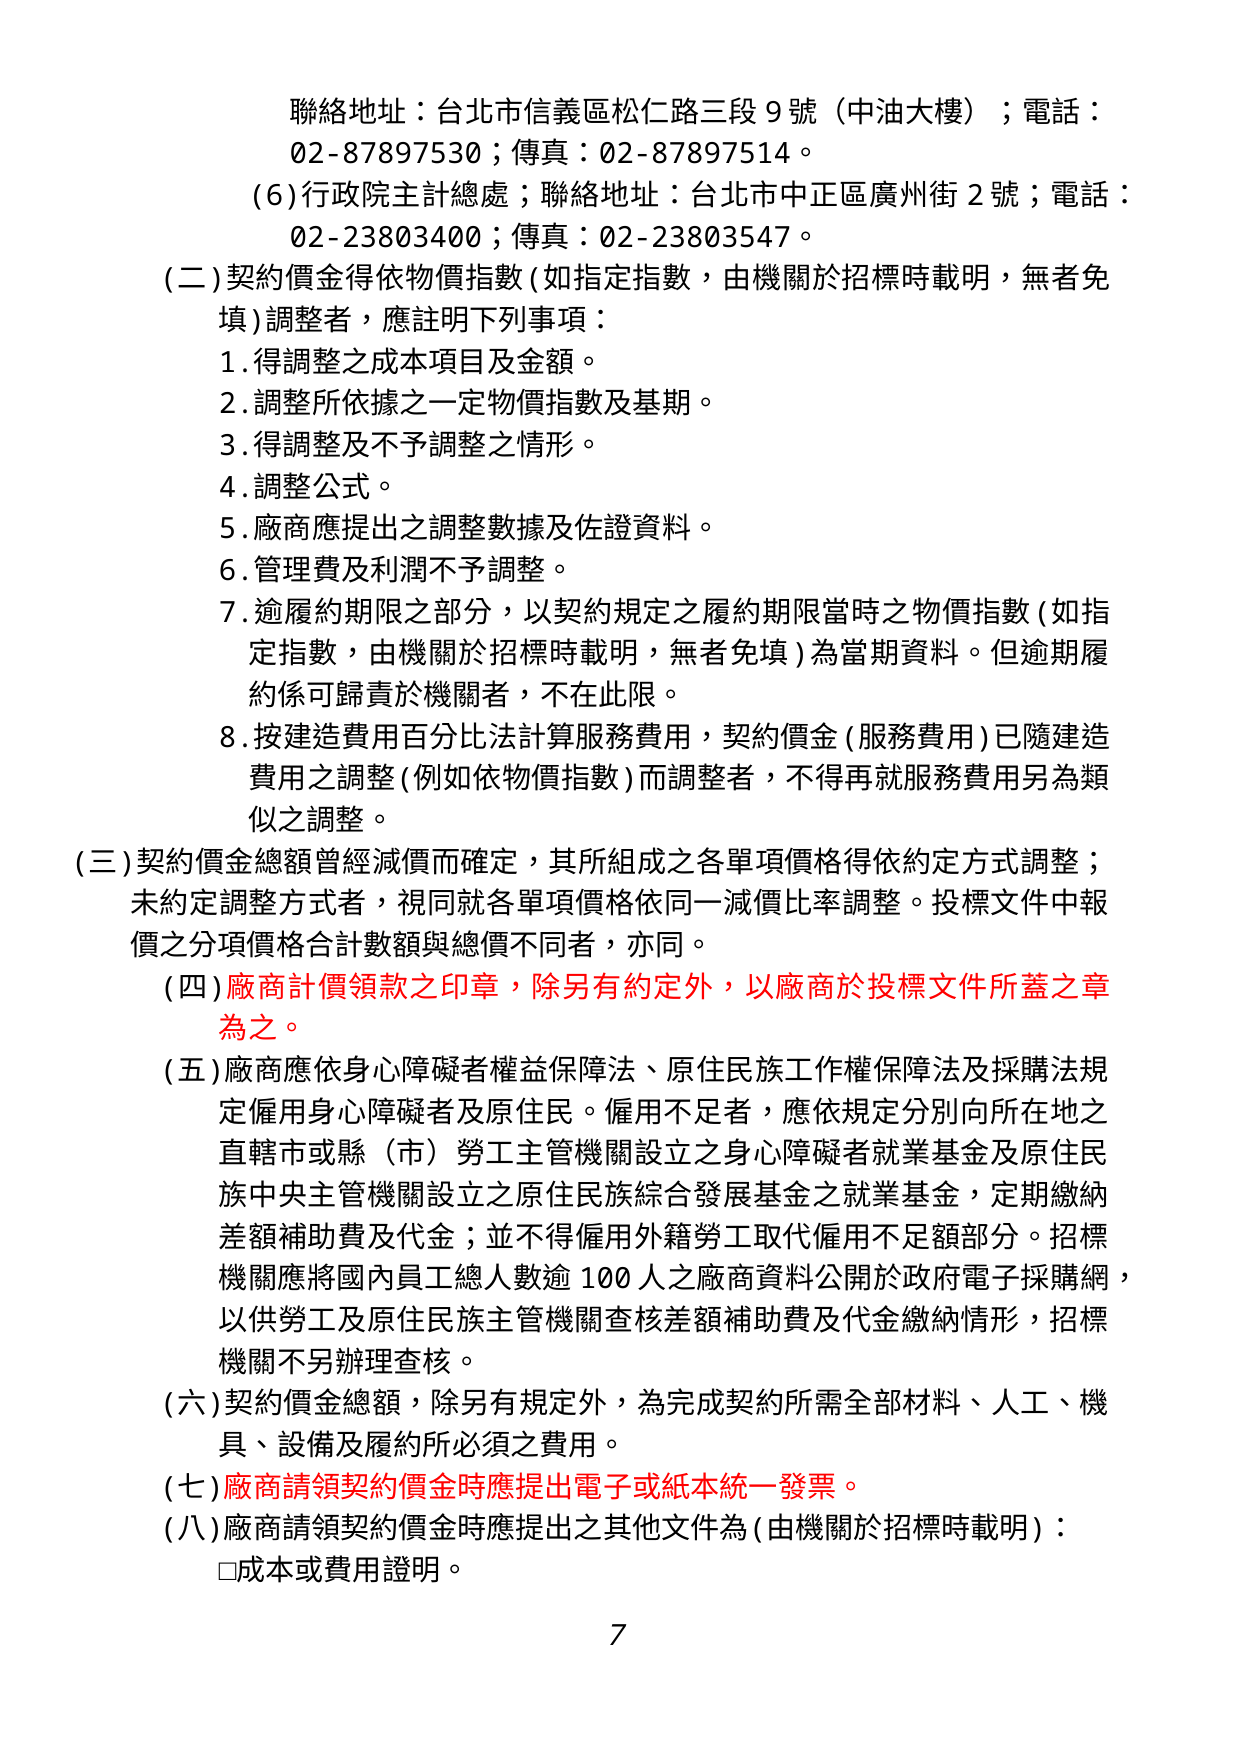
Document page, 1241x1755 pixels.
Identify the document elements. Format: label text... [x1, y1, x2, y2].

text 6.管理費及利潤不予調整。 [218, 547, 1110, 589]
text 7.逾履約期限之部分，以契約規定之履約期限當時之物價指數(如指定指數，由機關於招標時載明，無者免填)為當期資料。但逾期履約係可歸責於機關者，不在此限。 [218, 589, 1110, 714]
text (六)契約價金總額，除另有規定外，為完成契約所需全部材料、人工、機具、設備及履約所必須之費用。 [159, 1380, 1110, 1464]
text 1.得調整之成本項目及金額。 [218, 339, 1110, 380]
text 4.調整公式。 [218, 464, 1110, 505]
text (二)契約價金得依物價指數(如指定指數，由機關於招標時載明，無者免填)調整者，應註明下列事項： [159, 255, 1110, 339]
text (6)行政院主計總處；聯絡地址：台北市中正區廣州街2號；電話：02-23803400；傳真：02-23803547。 [248, 172, 1110, 255]
text 5.廠商應提出之調整數據及佐證資料。 [218, 505, 1110, 547]
text (5)採購法主管機關；行政院公共工程委員會採購申訴審議委員會；聯絡地址：台北市信義區松仁路三段9號（中油大樓）；電話：02-87897530；傳真：02-87897514。 [248, 89, 1110, 172]
text 2.調整所依據之一定物價指數及基期。 [218, 380, 1110, 422]
text (七)廠商請領契約價金時應提出電子或紙本統一發票。 [159, 1464, 1110, 1505]
text (五)廠商應依身心障礙者權益保障法、原住民族工作權保障法及採購法規定僱用身心障礙者及原住民。僱用不足者，應依規定分別向所在地之直轄市或縣（市）勞工主管機關設立之身心障礙者就業基金及原住民族中央主管機關設立之原住民族綜合發展基金之就業基金，定期繳納差額補助費及代金；並不得僱用外籍勞工取代僱用不足額部分。招標機關應將國內員工總人數逾100人之廠商資料公開於政府電子採購網，以供勞工及原住民族主管機關查核差額補助費及代金繳納情形，招標機關不另辦理查核。 [159, 1047, 1110, 1380]
text (三)契約價金總額曾經減價而確定，其所組成之各單項價格得依約定方式調整；未約定調整方式者，視同就各單項價格依同一減價比率調整。投標文件中報價之分項價格合計數額與總價不同者，亦同。 [71, 839, 1110, 964]
text 3.得調整及不予調整之情形。 [218, 422, 1110, 464]
text (八)廠商請領契約價金時應提出之其他文件為(由機關於招標時載明)： [159, 1505, 1110, 1547]
text 8.按建造費用百分比法計算服務費用，契約價金(服務費用)已隨建造費用之調整(例如依物價指數)而調整者，不得再就服務費用另為類似之調整。 [218, 714, 1110, 839]
text □成本或費用證明。 [218, 1547, 1104, 1589]
text (四)廠商計價領款之印章，除另有約定外，以廠商於投標文件所蓋之章為之。 [159, 964, 1110, 1047]
